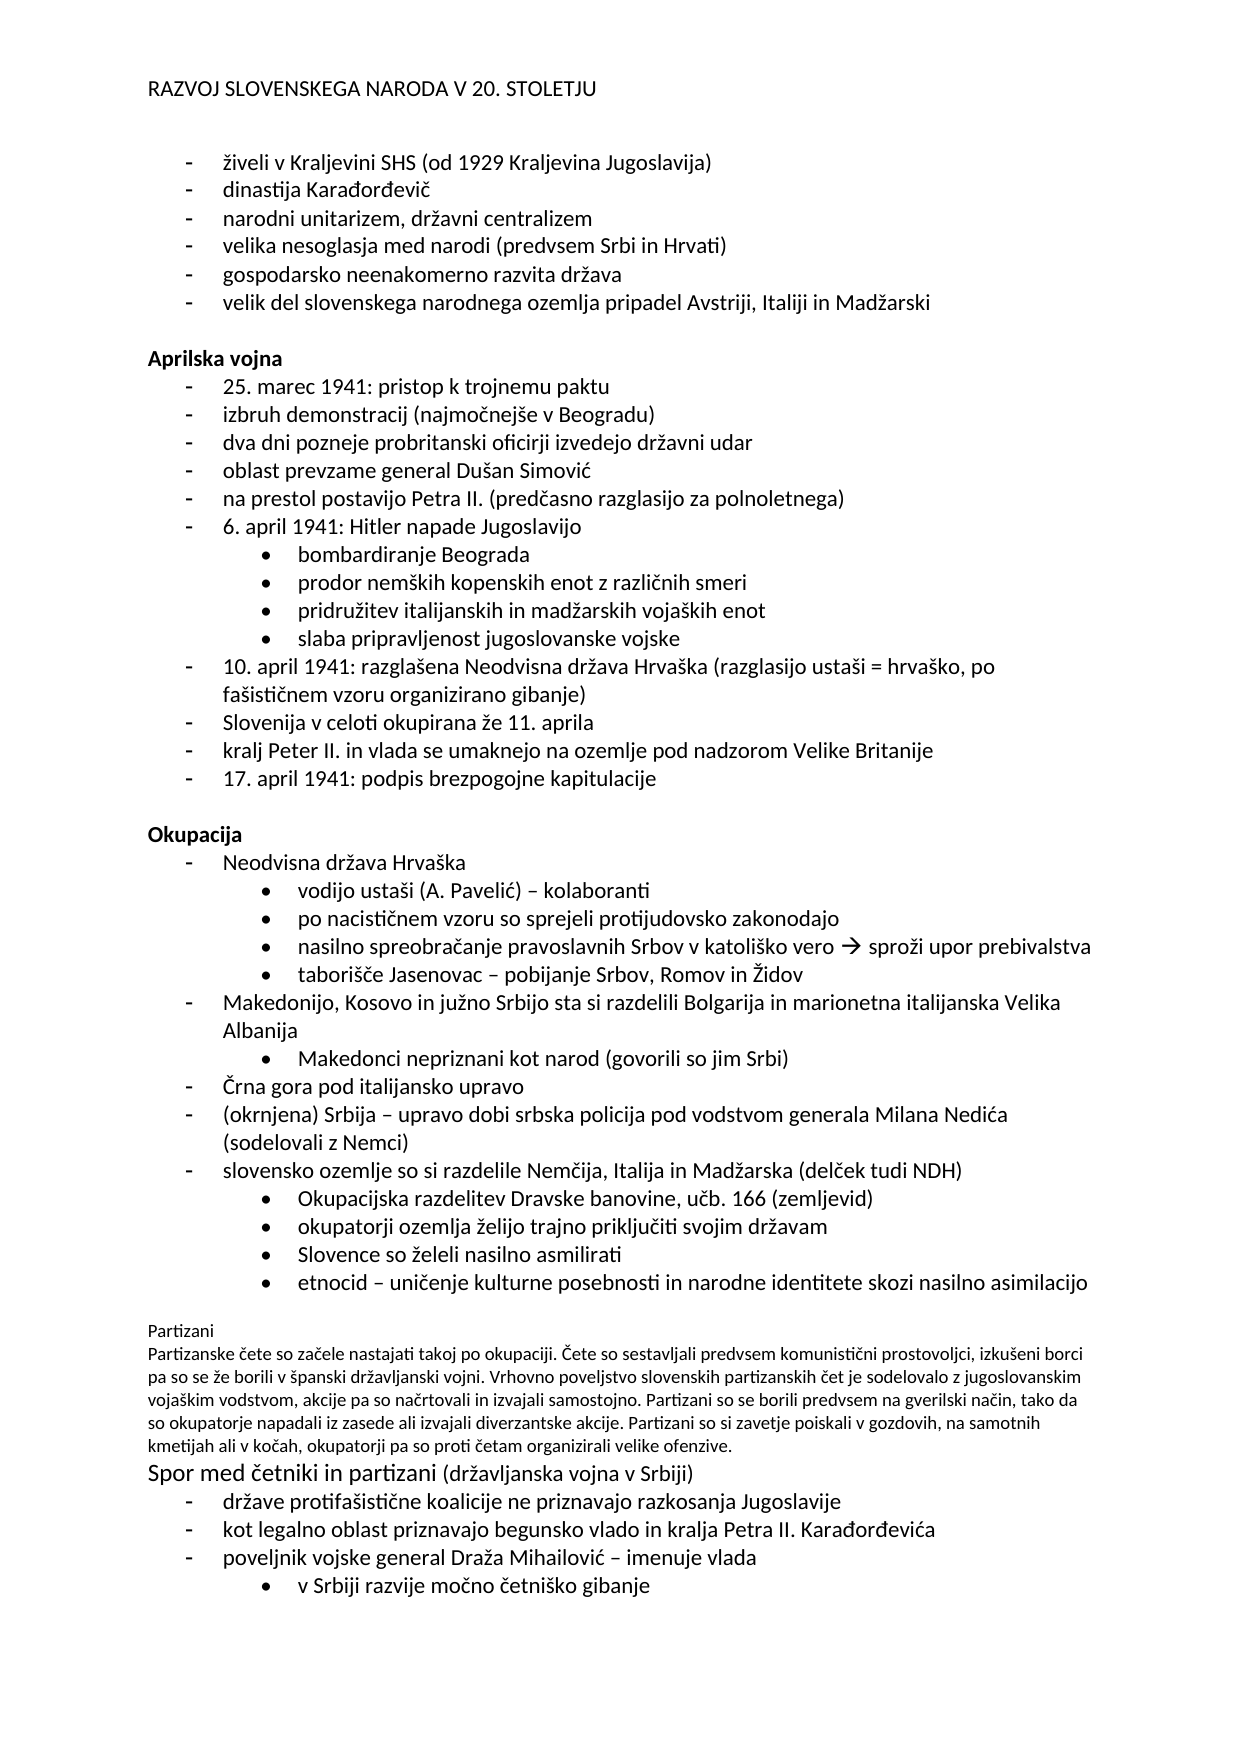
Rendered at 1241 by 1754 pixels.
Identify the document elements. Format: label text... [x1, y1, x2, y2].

list Slovence so želeli nasilno asmilirati [260, 1240, 1093, 1268]
list slaba pripravljenost jugoslovanske vojske [260, 624, 1093, 652]
list dva dni pozneje probritanski oficirji izvedejo državni udar [185, 428, 1093, 456]
list Makedonijo, Kosovo in južno Srbijo sta si razdelili Bolgarija in marionetna italijanska Velika Albanija [185, 988, 1093, 1044]
list dinastija Karađorđevič [185, 176, 1093, 204]
list slovensko ozemlje so si razdelile Nemčija, Italija in Madžarska (delček tudi NDH) [185, 1156, 1093, 1184]
list prodor nemških kopenskih enot z različnih smeri [260, 568, 1093, 596]
list etnocid – uničenje kulturne posebnosti in narodne identitete skozi nasilno asimilacijo [260, 1268, 1093, 1296]
list nasilno spreobračanje pravoslavnih Srbov v katoliško vero  sproži upor prebivalstva [260, 932, 1093, 960]
text Okupacija [148, 820, 1093, 848]
list pridružitev italijanskih in madžarskih vojaških enot [260, 596, 1093, 624]
list živeli v Kraljevini SHS (od 1929 Kraljevina Jugoslavija) [185, 148, 1093, 176]
list poveljnik vojske general Draža Mihailović – imenuje vlada [185, 1543, 1093, 1571]
list kot legalno oblast priznavajo begunsko vlado in kralja Petra II. Karađorđevića [185, 1515, 1093, 1543]
list vodijo ustaši (A. Pavelić) – kolaboranti [260, 876, 1093, 904]
list velik del slovenskega narodnega ozemlja pripadel Avstriji, Italiji in Madžarski [185, 288, 1093, 316]
list po nacističnem vzoru so sprejeli protijudovsko zakonodajo [260, 904, 1093, 932]
list na prestol postavijo Petra II. (predčasno razglasijo za polnoletnega) [185, 484, 1093, 512]
list narodni unitarizem, državni centralizem [185, 204, 1093, 232]
list (okrnjena) Srbija – upravo dobi srbska policija pod vodstvom generala Milana Nedića (sodelovali z Nemci) [185, 1100, 1093, 1156]
list 25. marec 1941: pristop k trojnemu paktu [185, 372, 1093, 400]
list bombardiranje Beograda [260, 540, 1093, 568]
list 6. april 1941: Hitler napade Jugoslavijo [185, 512, 1093, 540]
list okupatorji ozemlja želijo trajno priključiti svojim državam [260, 1212, 1093, 1240]
list Neodvisna država Hrvaška [185, 848, 1093, 876]
list gospodarsko neenakomerno razvita država [185, 260, 1093, 288]
text Partizanske čete so začele nastajati takoj po okupaciji. Čete so sestavljali predvsem komunistični prostovoljci, izkušeni borci pa so se že borili v španski državljanski vojni. Vrhovno poveljstvo slovenskih partizanskih čet je sodelovalo z jugoslovanskim vojaškim vodstvom, akcije pa so načrtovali in izvajali samostojno. Partizani so se borili predvsem na gverilski način, tako da so okupatorje napadali iz zasede ali izvajali diverzantske akcije. Partizani so si zavetje poiskali v gozdovih, na samotnih kmetijah ali v kočah, okupatorji pa so proti četam organizirali velike ofenzive. [148, 1342, 1093, 1457]
list 10. april 1941: razglašena Neodvisna država Hrvaška (razglasijo ustaši = hrvaško, po fašističnem vzoru organizirano gibanje) [185, 652, 1093, 708]
text Spor med četniki in partizani (državljanska vojna v Srbiji) [148, 1457, 1093, 1487]
list taborišče Jasenovac – pobijanje Srbov, Romov in Židov [260, 960, 1093, 988]
text Partizani [148, 1319, 1093, 1342]
list 17. april 1941: podpis brezpogojne kapitulacije [185, 764, 1093, 792]
list Makedonci nepriznani kot narod (govorili so jim Srbi) [260, 1044, 1093, 1072]
list oblast prevzame general Dušan Simović [185, 456, 1093, 484]
text Aprilska vojna [148, 344, 1093, 372]
list Okupacijska razdelitev Dravske banovine, učb. 166 (zemljevid) [260, 1184, 1093, 1212]
list Črna gora pod italijansko upravo [185, 1072, 1093, 1100]
list izbruh demonstracij (najmočnejše v Beogradu) [185, 400, 1093, 428]
list velika nesoglasja med narodi (predvsem Srbi in Hrvati) [185, 232, 1093, 260]
list države protifašistične koalicije ne priznavajo razkosanja Jugoslavije [185, 1487, 1093, 1515]
list v Srbiji razvije močno četniško gibanje [260, 1571, 1093, 1599]
list kralj Peter II. in vlada se umaknejo na ozemlje pod nadzorom Velike Britanije [185, 736, 1093, 764]
list Slovenija v celoti okupirana že 11. aprila [185, 708, 1093, 736]
